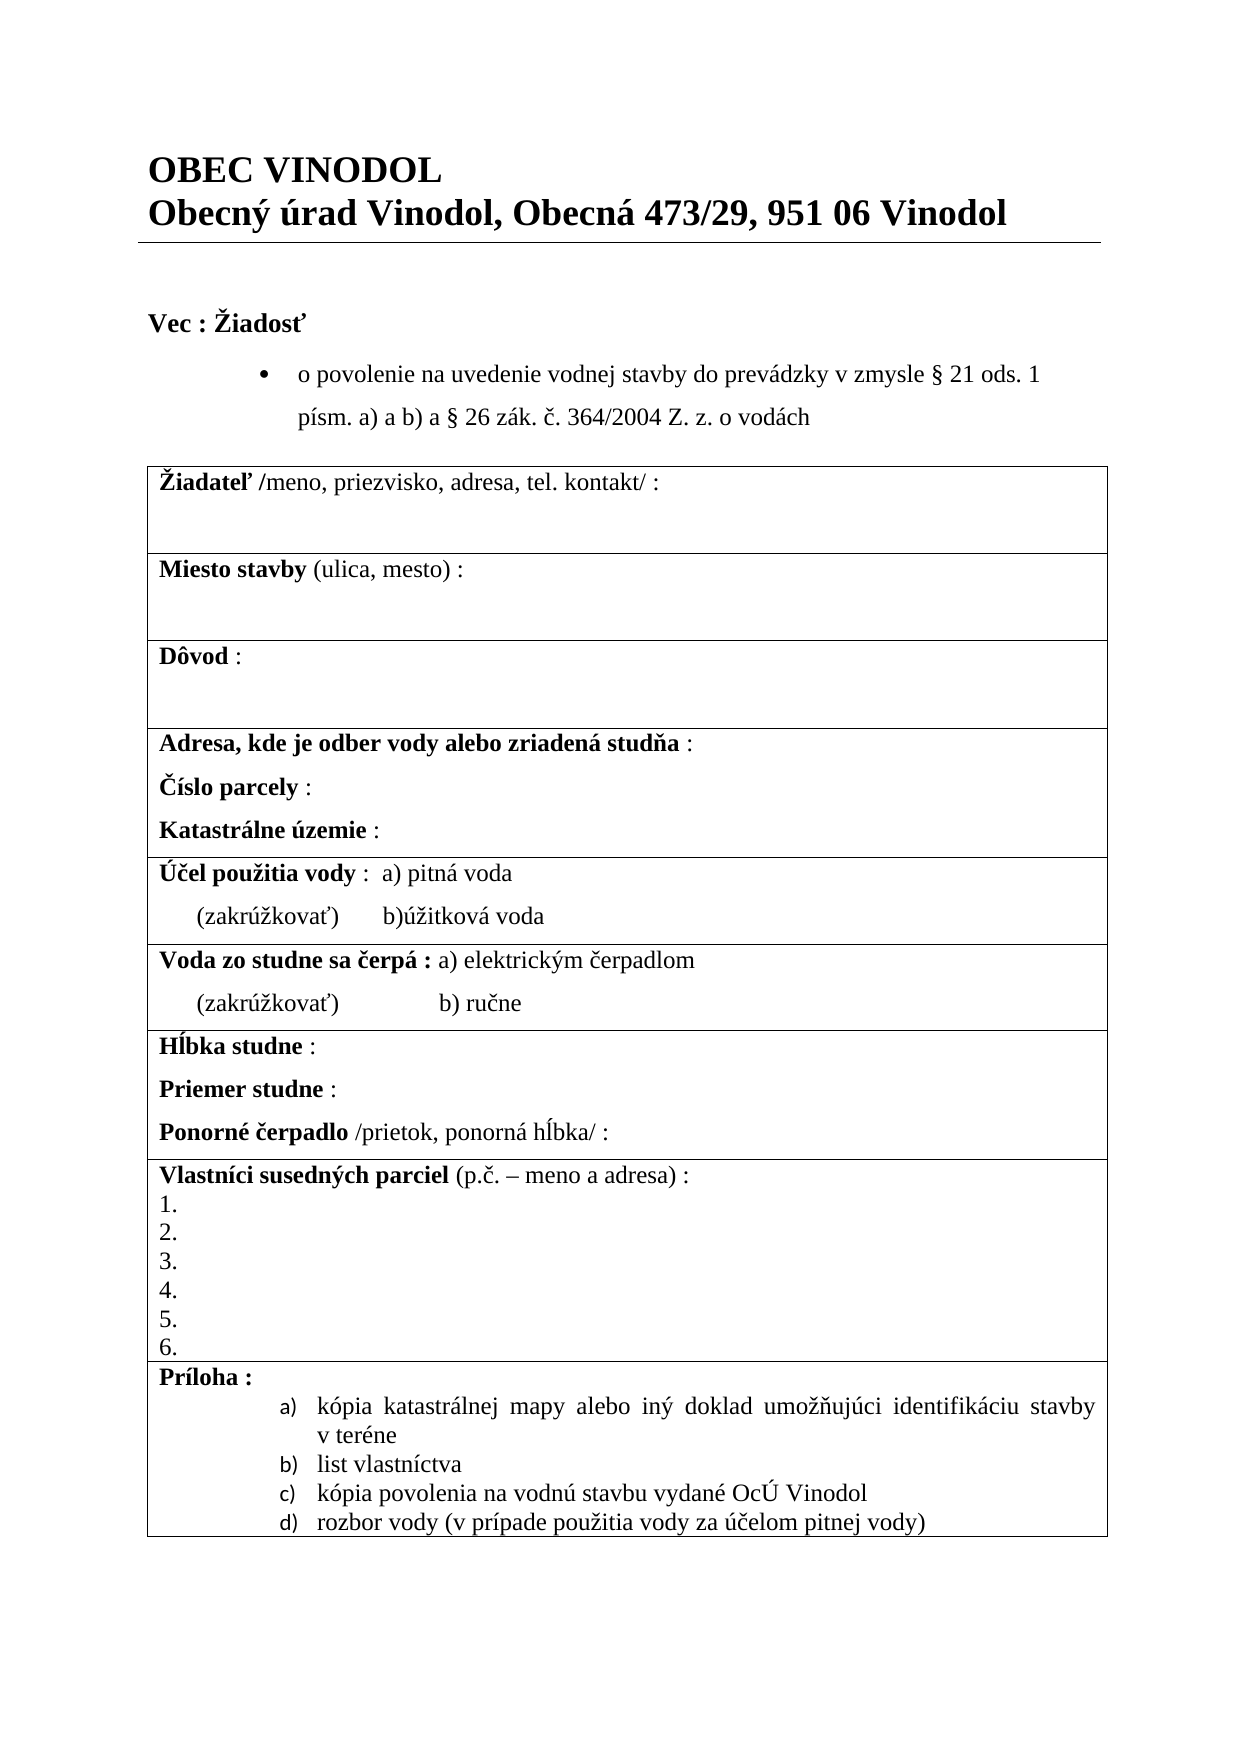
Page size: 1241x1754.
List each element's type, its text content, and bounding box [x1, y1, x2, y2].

table_cell Účel použitia vody : a) pitná voda (zakrúžkovať) b)úžitková voda [148, 858, 1107, 944]
table_cell Miesto stavby (ulica, mesto) : [148, 554, 1107, 640]
text OBEC VINODOL Obecný úrad Vinodol, Obecná 473/29, 951 06 Vinodol [148, 148, 1092, 234]
table_cell Hĺbka studne : Priemer studne : Ponorné čerpadlo /prietok, ponorná hĺbka/ : [148, 1031, 1107, 1159]
list o povolenie na uvedenie vodnej stavby do prevádzky v zmysle § 21 ods. 1 písm. a) a b) a § 26 zák. č. 364/2004 Z. z. o vodách [260, 359, 1092, 431]
table_header Žiadateľ /meno, priezvisko, adresa, tel. kontakt/ : [148, 467, 1107, 553]
table_cell Voda zo studne sa čerpá : a) elektrickým čerpadlom (zakrúžkovať) b) ručne [148, 945, 1107, 1030]
table_cell Vlastníci susedných parciel (p.č. – meno a adresa) : 1. 2. 3. 4. 5. 6. [148, 1160, 1107, 1361]
table_cell Adresa, kde je odber vody alebo zriadená studňa : Číslo parcely : Katastrálne územie : [148, 729, 1107, 857]
text Vec : Žiadosť [148, 307, 1092, 338]
table_cell Príloha : kópia katastrálnej mapy alebo iný doklad umožňujúci identifikáciu stavby v teréne list vlastníctva kópia povolenia na vodnú stavbu vydané OcÚ Vinodol rozbor vody (v prípade použitia vody za účelom pitnej vody) [148, 1362, 1107, 1536]
table_cell Dôvod : [148, 641, 1107, 727]
